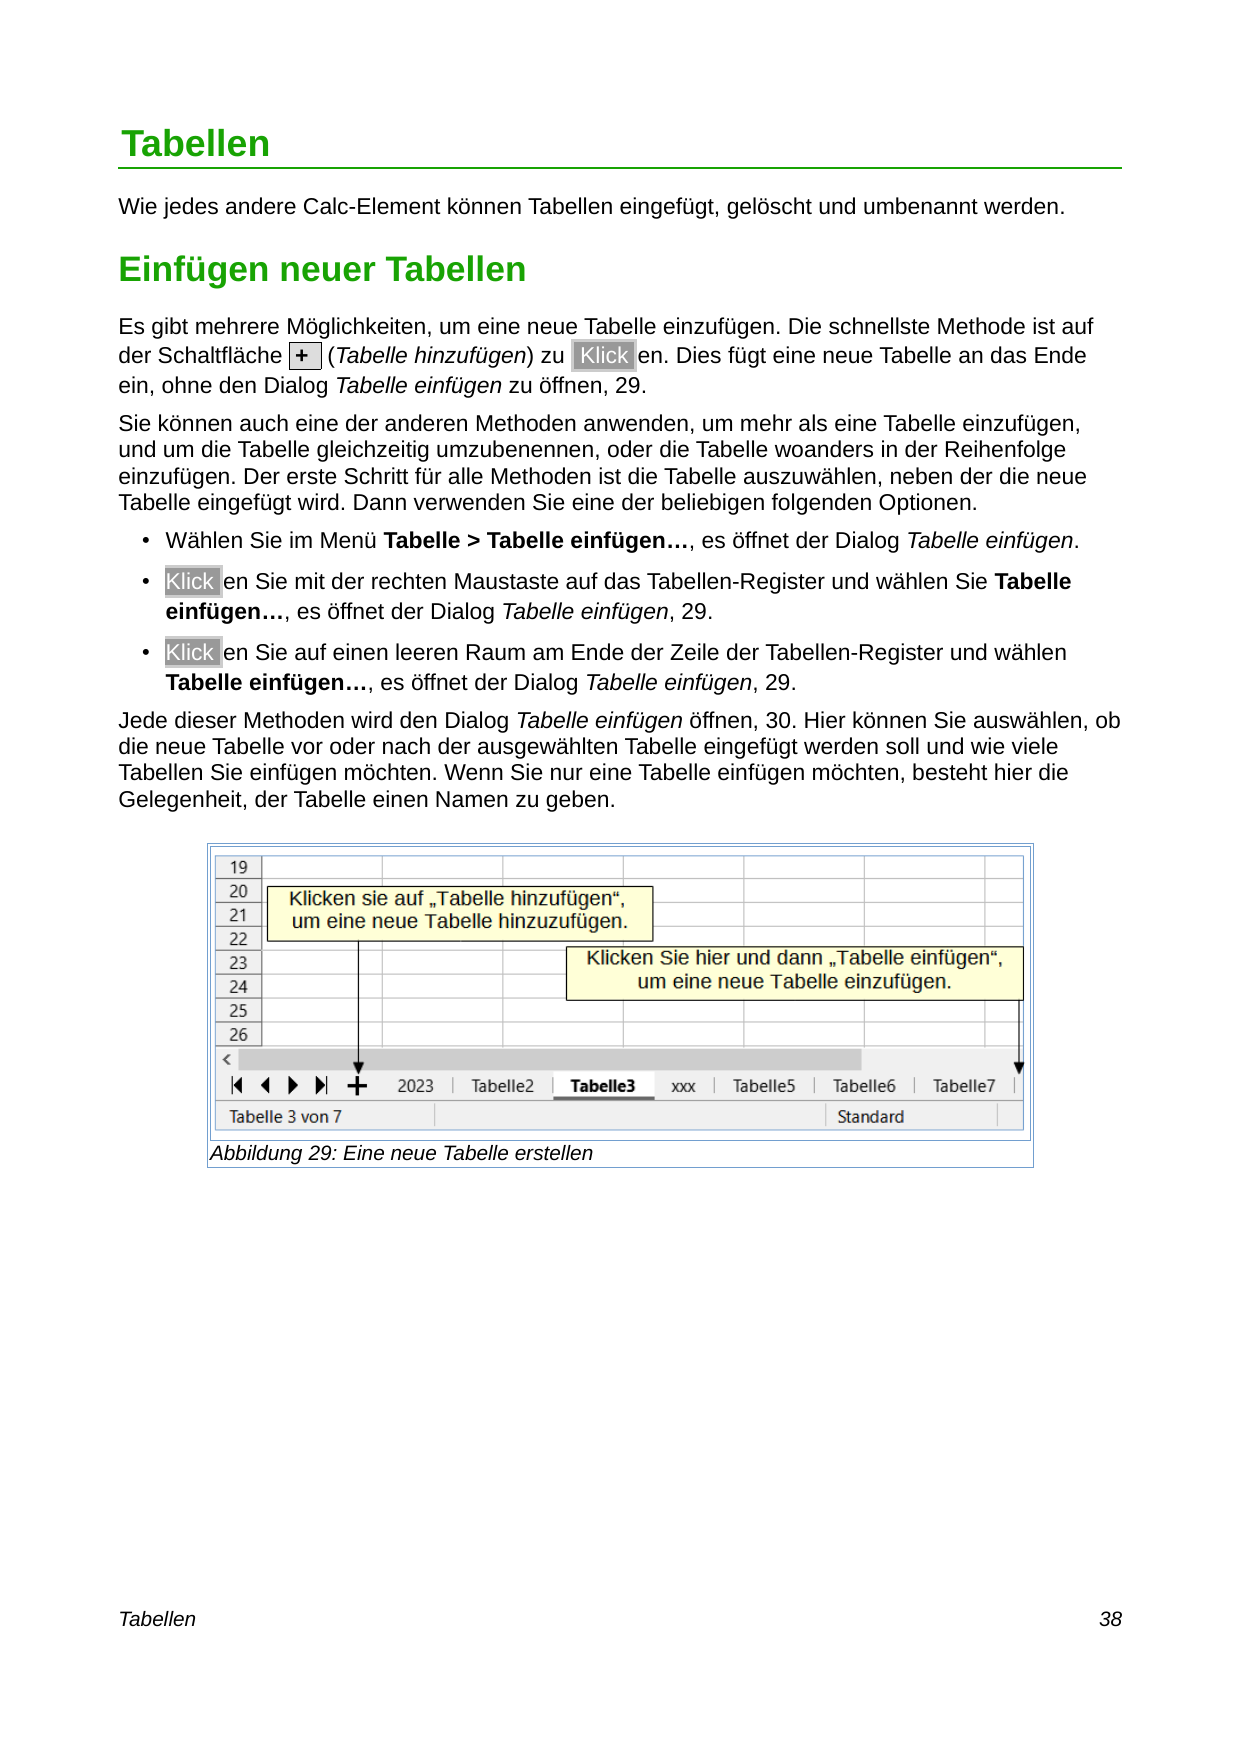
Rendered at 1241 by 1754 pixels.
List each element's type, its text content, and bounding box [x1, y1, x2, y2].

text Wie jedes andere Calc-Element können Tabellen eingefügt, gelöscht und umbenannt werden. [118, 193, 1122, 219]
subtitle Einfügen neuer Tabellen [118, 248, 1122, 289]
text Abbildung 29: Eine neue Tabelle erstellen [210, 1141, 1031, 1164]
list Klicken Sie auf einen leeren Raum am Ende der Zeile der Tabellen-Register und wählen Tabelle einfügen…, es öffnet der Dialog Tabelle einfügen, Abbildung 29. [142, 636, 1122, 695]
text Jede dieser Methoden wird den Dialog Tabelle einfügen öffnen, Abbildung 30. Hier können Sie auswählen, ob die neue Tabelle vor oder nach der ausgewählten Tabelle eingefügt werden soll und wie viele Tabellen Sie einfügen möchten. Wenn Sie nur eine Tabelle einfügen möchten, besteht hier die Gelegenheit, der Tabelle einen Namen zu geben. [208, 844, 1033, 1167]
text Jede dieser Methoden wird den Dialog Tabelle einfügen öffnen, Abbildung 30. Hier können Sie auswählen, ob die neue Tabelle vor oder nach der ausgewählten Tabelle eingefügt werden soll und wie viele Tabellen Sie einfügen möchten. Wenn Sie nur eine Tabelle einfügen möchten, besteht hier die Gelegenheit, der Tabelle einen Namen zu geben. [118, 707, 1122, 812]
list Klicken Sie mit der rechten Maustaste auf das Tabellen-Register und wählen Sie Tabelle einfügen…, es öffnet der Dialog Tabelle einfügen, Abbildung 29. [142, 565, 1122, 624]
picture [211, 847, 1030, 1140]
text Sie können auch eine der anderen Methoden anwenden, um mehr als eine Tabelle einzufügen, und um die Tabelle gleichzeitig umzubenennen, oder die Tabelle woanders in der Reihenfolge einzufügen. Der erste Schritt für alle Methoden ist die Tabelle auszuwählen, neben der die neue Tabelle eingefügt wird. Dann verwenden Sie eine der beliebigen folgenden Optionen. [118, 410, 1122, 515]
list Wählen Sie im Menü Tabelle > Tabelle einfügen…, es öffnet der Dialog Tabelle einfügen. [142, 527, 1122, 553]
text Es gibt mehrere Möglichkeiten, um eine neue Tabelle einzufügen. Die schnellste Methode ist auf der Schaltfläche + (Tabelle hinzufügen) zu Klicken. Dies fügt eine neue Tabelle an das Ende ein, ohne den Dialog Tabelle einfügen zu öffnen, Abbildung 29. [118, 313, 1122, 398]
subtitle Tabellen [118, 118, 1122, 167]
